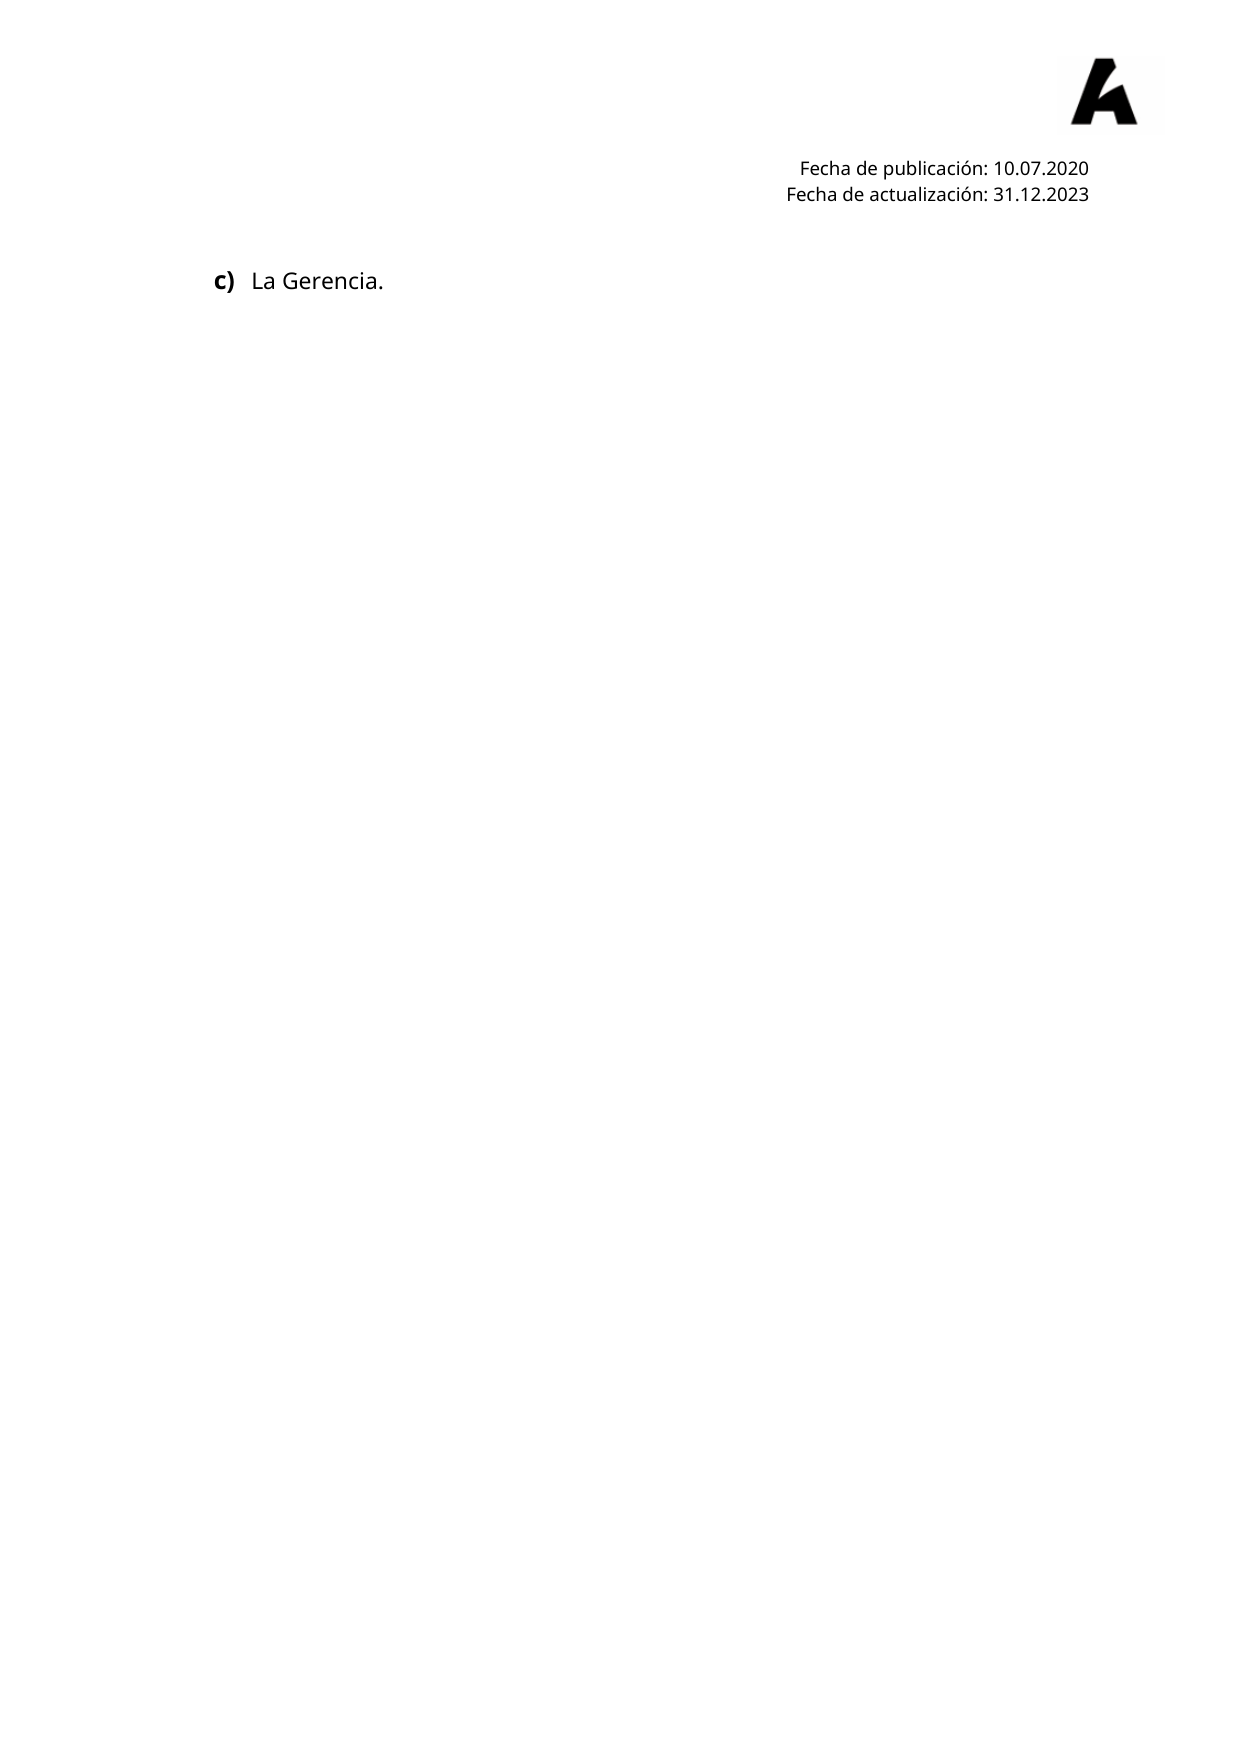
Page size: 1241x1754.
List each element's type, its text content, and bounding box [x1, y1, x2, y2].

list La Gerencia. [213, 262, 1063, 296]
